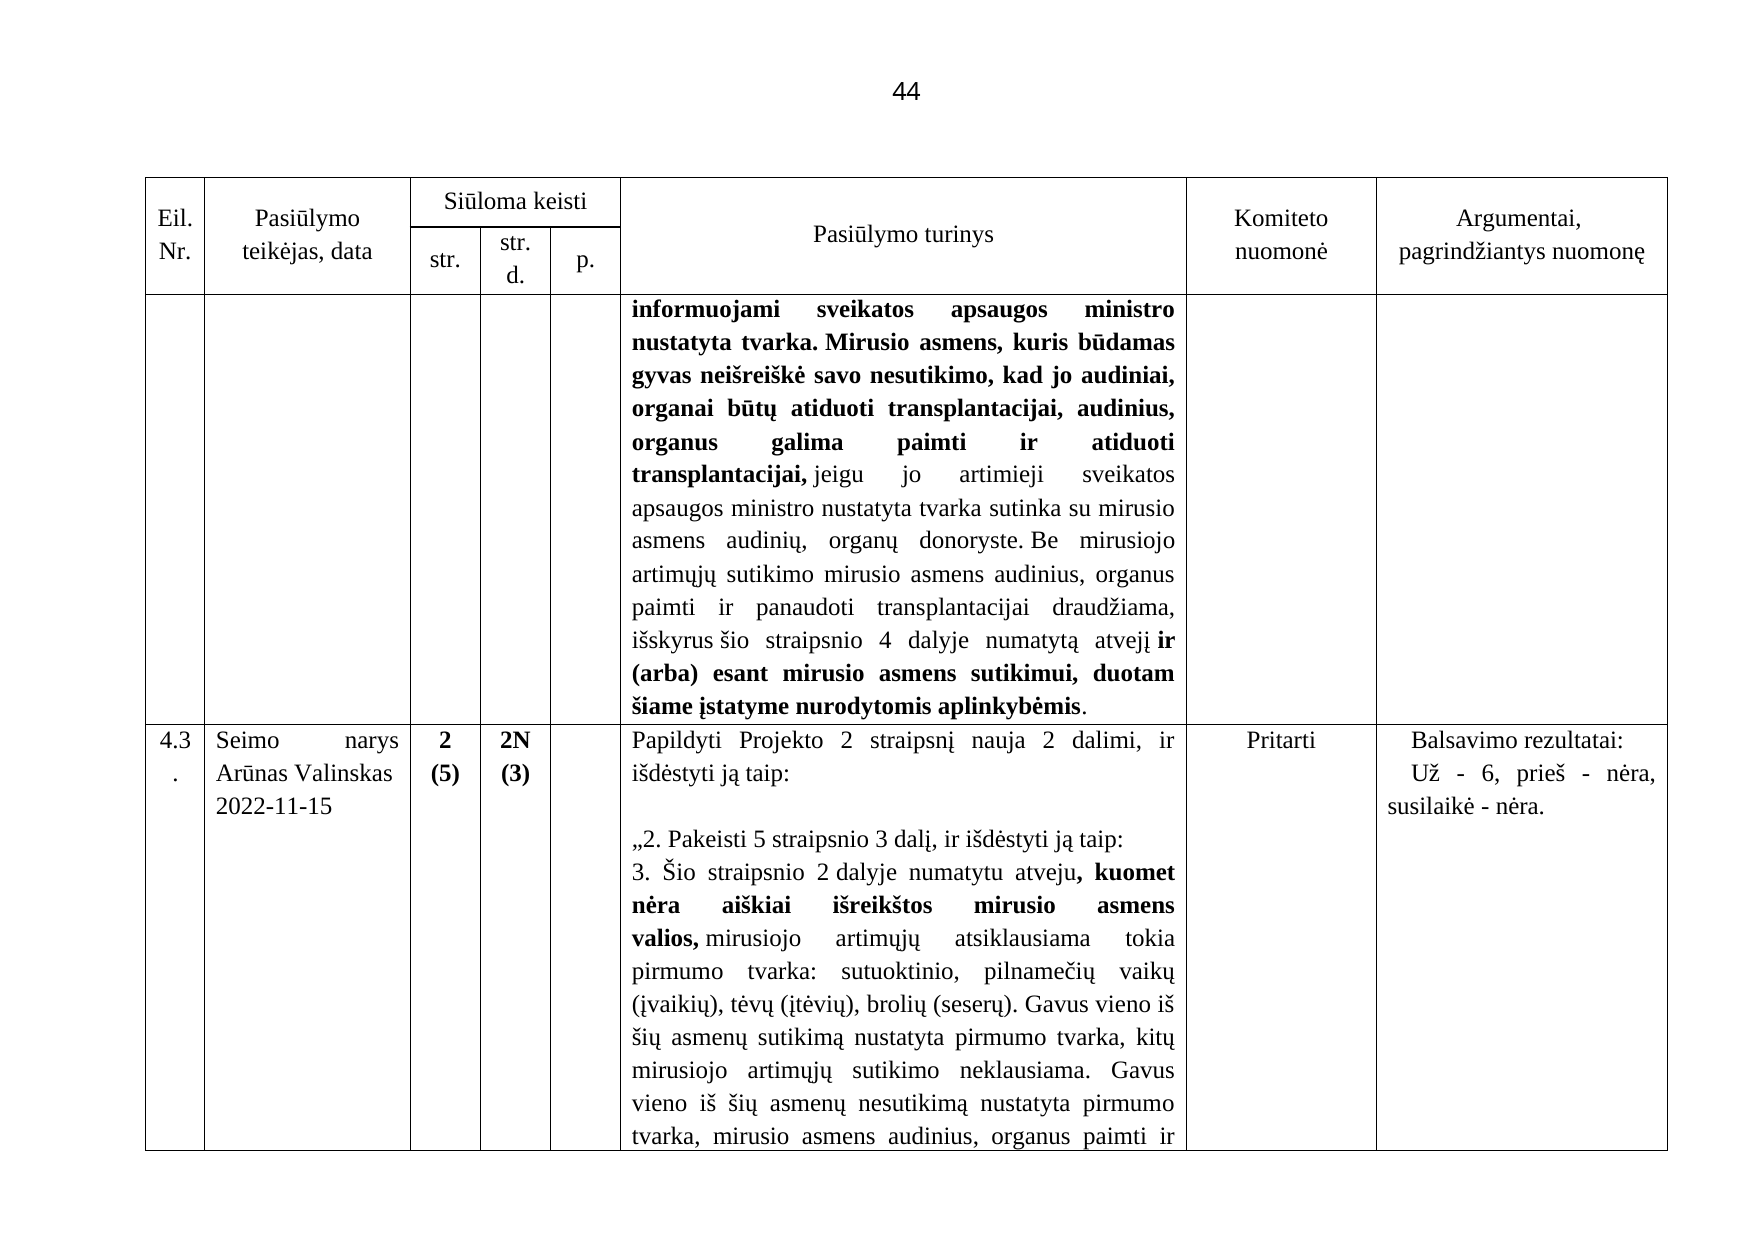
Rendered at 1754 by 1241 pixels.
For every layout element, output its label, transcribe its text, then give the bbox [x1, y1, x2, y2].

table_header Siūloma keisti [411, 178, 620, 226]
table_cell p. [551, 228, 620, 293]
table_cell [146, 295, 204, 724]
table_cell [551, 295, 620, 724]
table_cell [1187, 295, 1376, 724]
table_cell Seimo narys Arūnas Valinskas 2022-11-15 [205, 725, 410, 1150]
table_header Argumentai, pagrindžiantys nuomonę [1377, 178, 1667, 293]
table_cell [481, 295, 550, 724]
table_cell 2 (5) [411, 725, 480, 1150]
table_header Komiteto nuomonė [1187, 178, 1376, 293]
table_cell 4.3. [146, 725, 204, 1150]
table_cell Pritarti [1187, 725, 1376, 1150]
table_cell Balsavimo rezultatai: Už - 6, prieš - nėra, susilaikė - nėra. [1377, 725, 1667, 1150]
table_cell Papildyti Projekto 2 straipsnį nauja 2 dalimi, ir išdėstyti ją taip: „2. Pakeisti 5 straipsnio 3 dalį, ir išdėstyti ją taip: 3. Šio straipsnio 2 dalyje numatytu atveju, kuomet nėra aiškiai išreikštos mirusio asmens valios, mirusiojo artimųjų atsiklausiama tokia pirmumo tvarka: sutuoktinio, pilnamečių vaikų (įvaikių), tėvų (įtėvių), brolių (seserų). Gavus vieno iš šių asmenų sutikimą nustatyta pirmumo tvarka, kitų mirusiojo artimųjų sutikimo neklausiama. Gavus vieno iš šių asmenų nesutikimą nustatyta pirmumo tvarka, mirusio asmens audinius, organus paimti ir [621, 725, 1186, 1150]
table_cell [551, 725, 620, 1150]
table_cell [411, 295, 480, 724]
table_cell str. d. [481, 228, 550, 293]
table_header Pasiūlymo teikėjas, data [205, 178, 410, 293]
table_header Eil. Nr. [146, 178, 204, 293]
table_cell [1377, 295, 1667, 724]
table_cell [205, 295, 410, 724]
table_header Pasiūlymo turinys [621, 178, 1186, 293]
table_cell informuojami sveikatos apsaugos ministro nustatyta tvarka. Mirusio asmens, kuris būdamas gyvas neišreiškė savo nesutikimo, kad jo audiniai, organai būtų atiduoti transplantacijai, audinius, organus galima paimti ir atiduoti transplantacijai, jeigu jo artimieji sveikatos apsaugos ministro nustatyta tvarka sutinka su mirusio asmens audinių, organų donoryste. Be mirusiojo artimųjų sutikimo mirusio asmens audinius, organus paimti ir panaudoti transplantacijai draudžiama, išskyrus šio straipsnio 4 dalyje numatytą atvejį ir (arba) esant mirusio asmens sutikimui, duotam šiame įstatyme nurodytomis aplinkybėmis. [621, 295, 1186, 724]
table_cell str. [411, 228, 480, 293]
table_cell 2N (3) [481, 725, 550, 1150]
